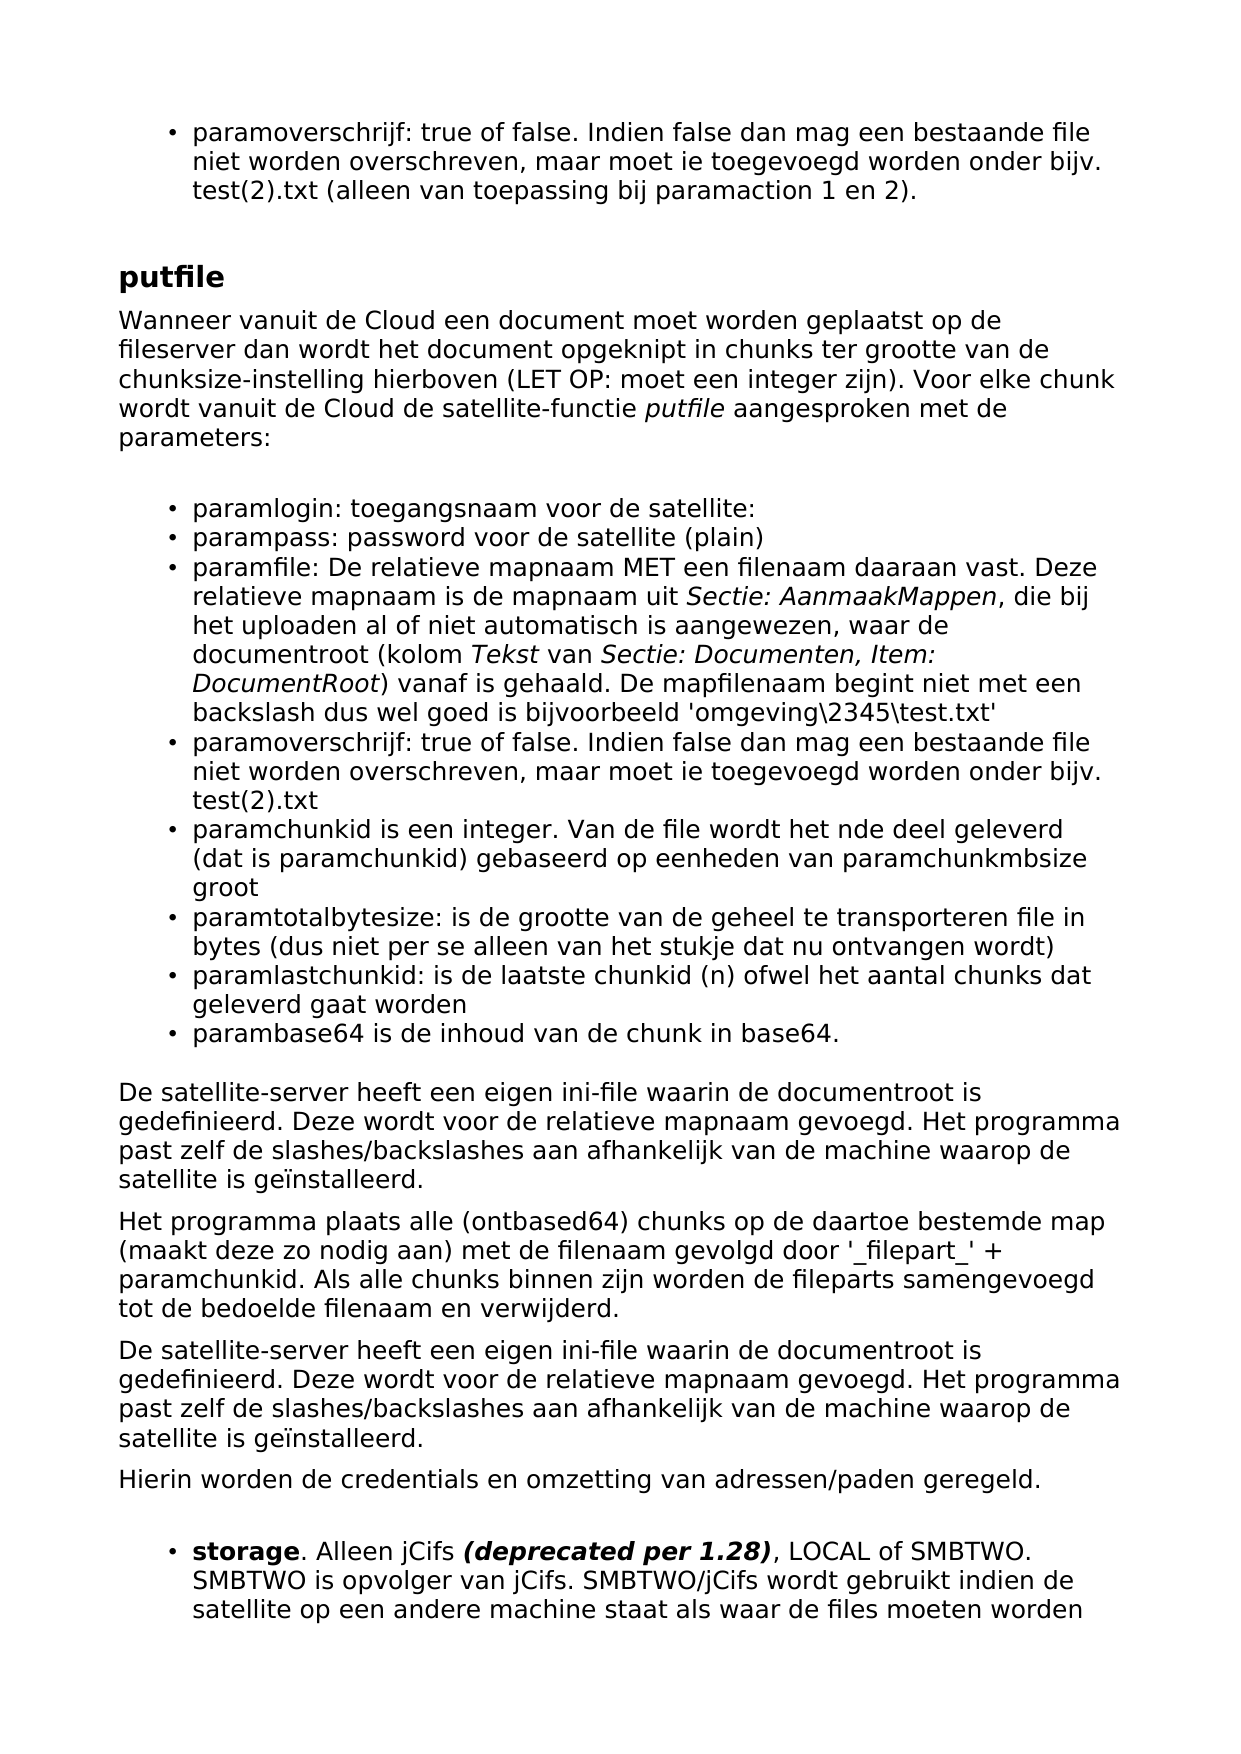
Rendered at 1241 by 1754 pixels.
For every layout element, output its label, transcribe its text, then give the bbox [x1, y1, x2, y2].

text Het programma plaats alle (ontbased64) chunks op de daartoe bestemde map (maakt deze zo nodig aan) met de filenaam gevolgd door '_filepart_' + paramchunkid. Als alle chunks binnen zijn worden de fileparts samengevoegd tot de bedoelde filenaam en verwijderd. [118, 1207, 1122, 1324]
list paramlastchunkid: is de laatste chunkid (n) ofwel het aantal chunks dat geleverd gaat worden [177, 961, 1122, 1019]
list paramchunkid is een integer. Van de file wordt het nde deel geleverd (dat is paramchunkid) gebaseerd op eenheden van paramchunkmbsize groot [177, 815, 1122, 903]
list parampass: password voor de satellite (plain) [177, 523, 1122, 553]
list paramlogin: toegangsnaam voor de satellite: [177, 494, 1122, 523]
list storage. Alleen jCifs (deprecated per 1.28), LOCAL of SMBTWO. SMBTWO is opvolger van jCifs. SMBTWO/jCifs wordt gebruikt indien de satellite op een andere machine staat als waar de files moeten worden [177, 1537, 1122, 1624]
text De satellite-server heeft een eigen ini-file waarin de documentroot is gedefinieerd. Deze wordt voor de relatieve mapnaam gevoegd. Het programma past zelf de slashes/backslashes aan afhankelijk van de machine waarop de satellite is geïnstalleerd. [118, 1336, 1122, 1453]
text De satellite-server heeft een eigen ini-file waarin de documentroot is gedefinieerd. Deze wordt voor de relatieve mapnaam gevoegd. Het programma past zelf de slashes/backslashes aan afhankelijk van de machine waarop de satellite is geïnstalleerd. [118, 1078, 1122, 1195]
list paramtotalbytesize: is de grootte van de geheel te transporteren file in bytes (dus niet per se alleen van het stukje dat nu ontvangen wordt) [177, 903, 1122, 961]
list paramoverschrijf: true of false. Indien false dan mag een bestaande file niet worden overschreven, maar moet ie toegevoegd worden onder bijv. test(2).txt [177, 728, 1122, 815]
text Hierin worden de credentials en omzetting van adressen/paden geregeld. [118, 1466, 1122, 1495]
list paramoverschrijf: true of false. Indien false dan mag een bestaande file niet worden overschreven, maar moet ie toegevoegd worden onder bijv. test(2).txt (alleen van toepassing bij paramaction 1 en 2). [177, 118, 1122, 206]
list parambase64 is de inhoud van de chunk in base64. [177, 1019, 1122, 1048]
list paramfile: De relatieve mapnaam MET een filenaam daaraan vast. Deze relatieve mapnaam is de mapnaam uit Sectie: AanmaakMappen, die bij het uploaden al of niet automatisch is aangewezen, waar de documentroot (kolom Tekst van Sectie: Documenten, Item: DocumentRoot) vanaf is gehaald. De mapfilenaam begint niet met een backslash dus wel goed is bijvoorbeeld 'omgeving\2345\test.txt' [177, 553, 1122, 728]
text Wanneer vanuit de Cloud een document moet worden geplaatst op de fileserver dan wordt het document opgeknipt in chunks ter grootte van de chunksize-instelling hierboven (LET OP: moet een integer zijn). Voor elke chunk wordt vanuit de Cloud de satellite-functie putfile aangesproken met de parameters: [118, 307, 1122, 452]
subtitle putfile [118, 260, 1122, 294]
